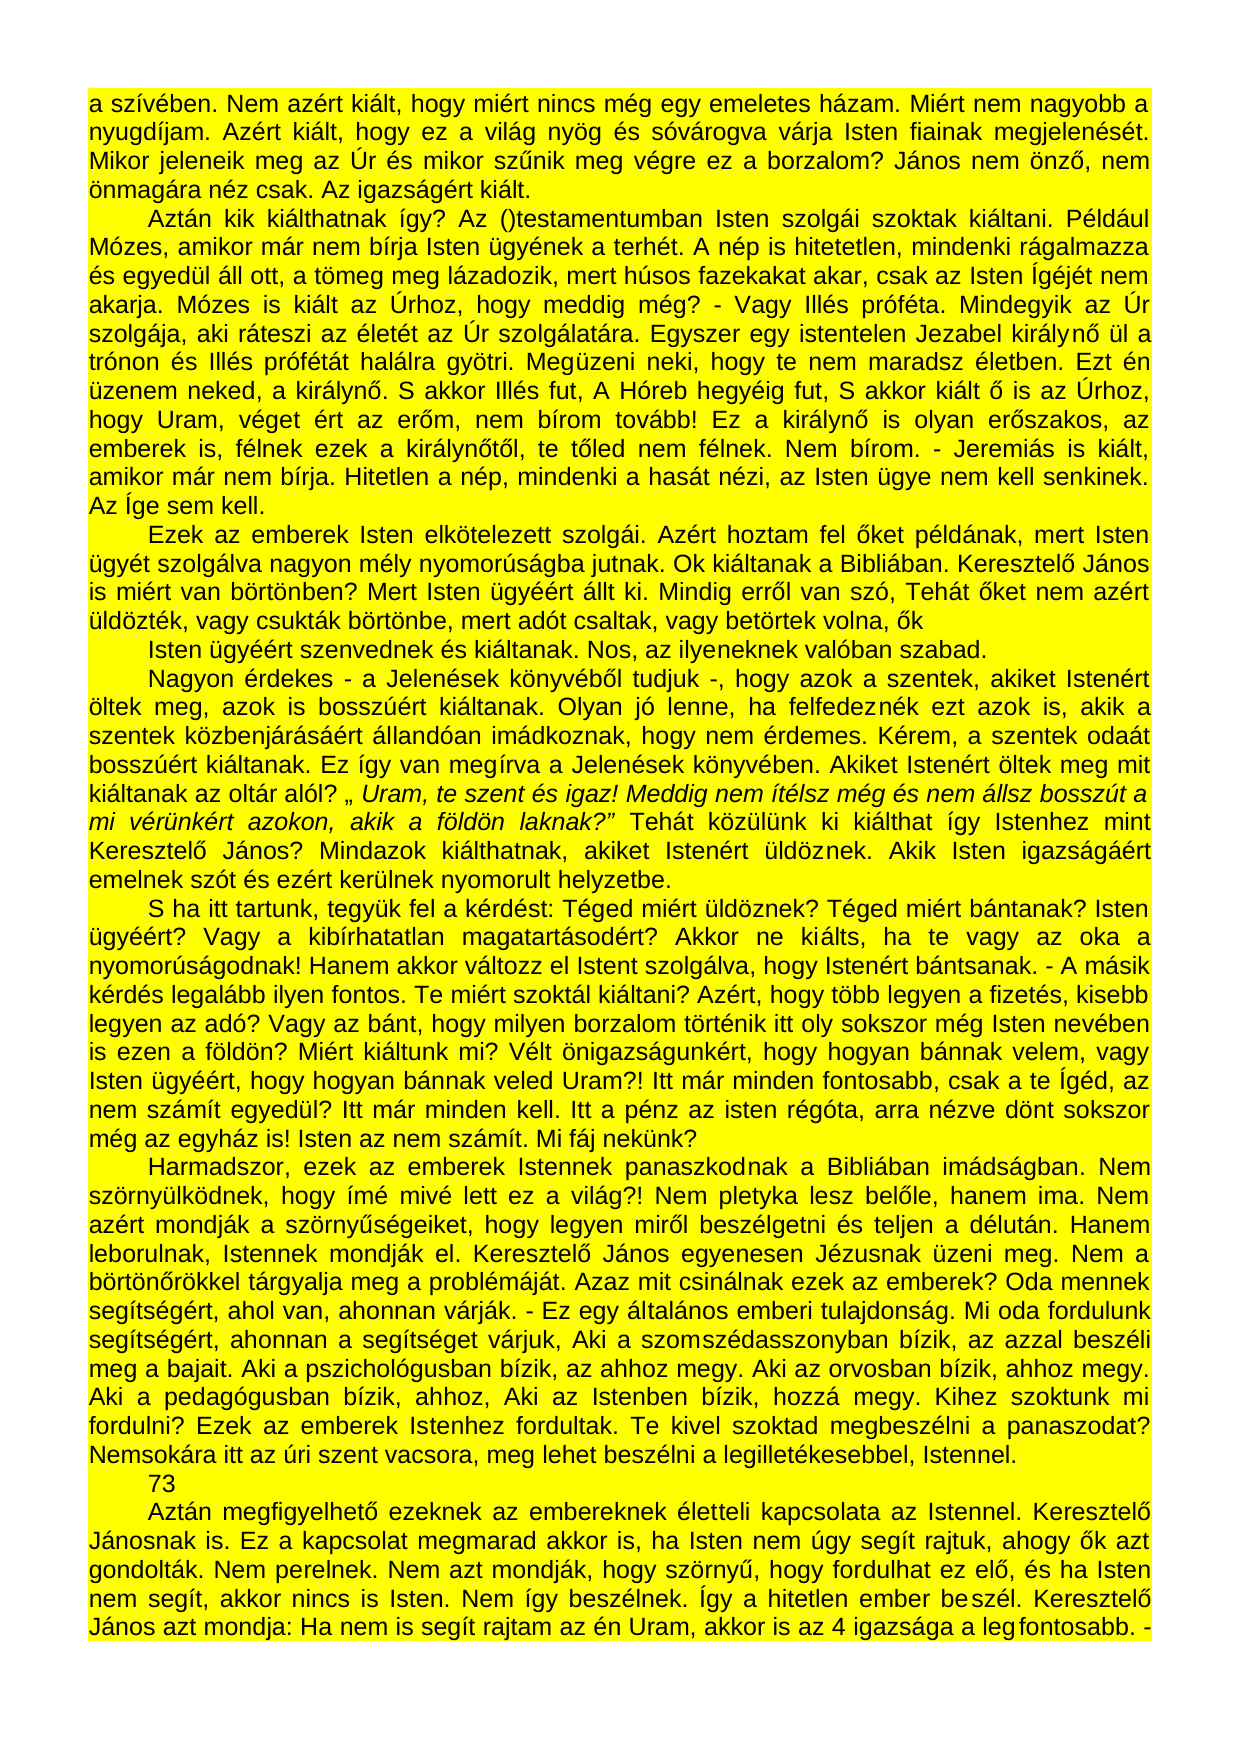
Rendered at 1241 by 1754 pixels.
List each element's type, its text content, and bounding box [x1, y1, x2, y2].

text Aztán megfigyelhető ezeknek az embereknek élet­teli kapcsolata az Istennel. Keresztelő Jánosnak is. Ez a kapcsolat megmarad akkor is, ha Isten nem úgy segít rajtuk, ahogy ők azt gondolták. Nem pe­relnek. Nem azt mondják, hogy szörnyű, hogy for­dulhat ez elő, és ha Isten nem segít, akkor nincs is Isten. Nem így beszélnek. Így a hitetlen ember be­szél. Keresztelő János azt mondja: Ha nem is segít rajtam az én Uram, akkor is az 4 igazsága a leg­fontosabb. [88, 1497, 1152, 1641]
text a szívében. Nem azért kiált, hogy miért nincs még egy emeletes házam. Miért nem nagyobb a nyugdíjam. Azért kiált, hogy ez a világ nyög és sóvárogva várja Isten fiainak megjelenését. Mikor jeleneik meg az Úr és mikor szűnik meg végre ez a borzalom? János nem önző, nem önmagára néz csak. Az igazságért kiált. [88, 88, 1152, 203]
text Harmadszor, ezek az emberek Istennek panaszkod­nak a Bibliában imádságban. Nem szörnyülködnek, hogy ímé mivé lett ez a világ?! Nem pletyka lesz belőle, hanem ima. Nem azért mondják a szörnyű­ségeiket, hogy legyen miről beszélgetni és teljen a délután. Hanem leborulnak, Istennek mondják el. Keresztelő János egyenesen Jézusnak üzeni meg. Nem a börtönőrökkel tárgyalja meg a problémáját. Azaz mit csinálnak ezek az emberek? Oda mennek segítségért, ahol van, ahonnan várják. - Ez egy ál­talános emberi tulajdonság. Mi oda fordulunk segít­ségért, ahonnan a segítséget várjuk, Aki a szom­szédasszonyban bízik, az azzal beszéli meg a bajait. Aki a pszichológusban bízik, az ahhoz megy. Aki az orvosban bízik, ahhoz megy. Aki a pedagógusban bízik, ahhoz, Aki az Istenben bízik, hozzá megy. Kihez szoktunk mi fordulni? Ezek az emberek Is­tenhez fordultak. Te kivel szoktad megbeszélni a panaszodat? Nemsokára itt az úri szent vacsora, meg lehet beszélni a legilletékesebbel, Istennel. [88, 1152, 1152, 1468]
text 73 [88, 1468, 1152, 1497]
text S ha itt tartunk, tegyük fel a kérdést: Téged miért üldöznek? Téged miért bántanak? Isten ügyéért? Vagy a kibírhatatlan magatartásodért? Akkor ne ki­álts, ha te vagy az oka a nyomorúságodnak! Hanem akkor változz el Istent szolgálva, hogy Istenért bántsanak. - A másik kérdés legalább ilyen fontos. Te miért szoktál kiáltani? Azért, hogy több legyen a fizetés, kisebb legyen az adó? Vagy az bánt, hogy milyen borzalom történik itt oly sokszor még Isten nevében is ezen a földön? Miért kiáltunk mi? Vélt önigazságunkért, hogy hogyan bánnak velem, vagy Isten ügyéért, hogy hogyan bánnak veled Uram?! Itt már minden fontosabb, csak a te Ígéd, az nem szá­mít egyedül? Itt már minden kell. Itt a pénz az isten régóta, arra nézve dönt sokszor még az egyház is! Isten az nem számít. Mi fáj nekünk? [88, 893, 1152, 1152]
text Ezek az emberek Isten elkötelezett szolgái. Azért hoztam fel őket példának, mert Isten ügyét szolgál­va nagyon mély nyomorúságba jutnak. Ok kiáltanak a Bibliában. Keresztelő János is miért van börtön­ben? Mert Isten ügyéért állt ki. Mindig erről van szó, Tehát őket nem azért üldözték, vagy csukták börtönbe, mert adót csaltak, vagy betörtek volna, ők [88, 520, 1152, 635]
text Aztán kik kiálthatnak így? Az ()testamentumban Isten szolgái szoktak kiáltani. Például Mózes, ami­kor már nem bírja Isten ügyének a terhét. A nép is hitetetlen, mindenki rágalmazza és egyedül áll ott, a tömeg meg lázadozik, mert húsos fazekakat akar, csak az Isten Ígéjét nem akarja. Mózes is kiált az Úrhoz, hogy meddig még? - Vagy Illés próféta. Mindegyik az Úr szolgája, aki ráteszi az életét az Úr szolgálatára. Egyszer egy istentelen Jezabel király­nő ül a trónon és Illés prófétát halálra gyötri. Meg­üzeni neki, hogy te nem maradsz életben. Ezt én üzenem neked, a királynő. S akkor Illés fut, A Hóreb hegyéig fut, S akkor kiált ő is az Úrhoz, hogy Uram, véget ért az erőm, nem bírom tovább! Ez a királynő is olyan erőszakos, az emberek is, félnek ezek a királynőtől, te tőled nem félnek. Nem bírom. - Jeremiás is kiált, amikor már nem bírja. Hitetlen a nép, mindenki a hasát nézi, az Isten ügye nem kell senkinek. Az Íge sem kell. [88, 203, 1152, 520]
text Isten ügyéért szenvednek és kiáltanak. Nos, az ilye­neknek valóban szabad. [88, 635, 1152, 663]
text Nagyon érdekes - a Jelenések könyvéből tudjuk -, hogy azok a szentek, akiket Istenért öltek meg, azok is bosszúért kiáltanak. Olyan jó lenne, ha felfedez­nék ezt azok is, akik a szentek közbenjárásáért ál­landóan imádkoznak, hogy nem érdemes. Kérem, a szentek odaát bosszúért kiáltanak. Ez így van meg­írva a Jelenések könyvében. Akiket Istenért öltek meg mit kiáltanak az oltár alól? „ Uram, te szent és igaz! Meddig nem ítélsz még és nem állsz bosszút a mi vérünkért azokon, akik a földön laknak?” Tehát közülünk ki kiálthat így Istenhez mint Keresztelő János? Mindazok kiálthatnak, akiket Istenért üldöz­nek. Akik Isten igazságáért emelnek szót és ezért kerülnek nyomorult helyzetbe. [88, 663, 1152, 893]
